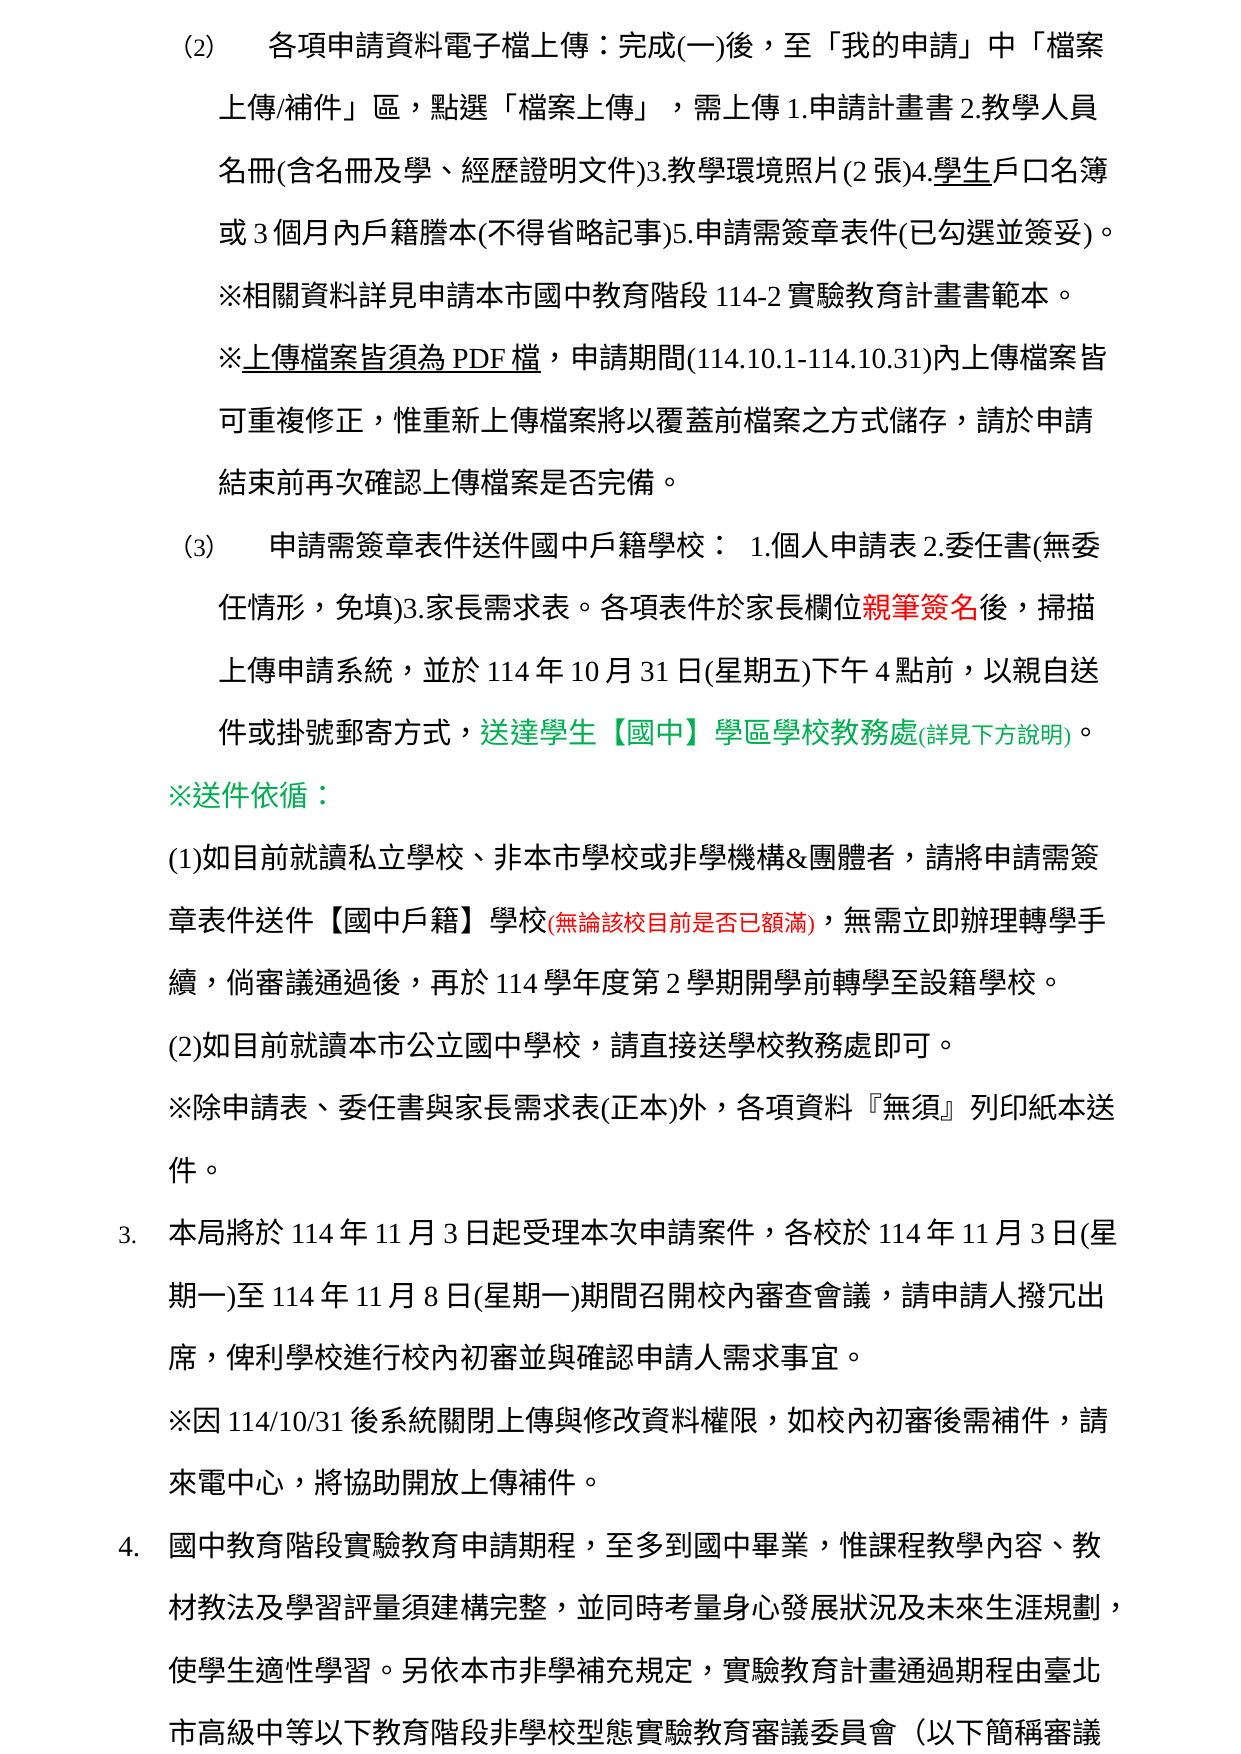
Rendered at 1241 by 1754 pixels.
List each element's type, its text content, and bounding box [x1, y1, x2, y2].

text (1)如目前就讀私立學校、非本市學校或非學機構&團體者，請將申請需簽章表件送件【國中戶籍】學校(無論該校目前是否已額滿)，無需立即辦理轉學手續，倘審議通過後，再於114學年度第2學期開學前轉學至設籍學校。 [168, 814, 1122, 1002]
text (2)如目前就讀本市公立國中學校，請直接送學校教務處即可。 [168, 1002, 1122, 1064]
list 國中教育階段實驗教育申請期程，至多到國中畢業，惟課程教學內容、教材教法及學習評量須建構完整，並同時考量身心發展狀況及未來生涯規劃，使學生適性學習。另依本市非學補充規定，實驗教育計畫通過期程由臺北市高級中等以下教育階段非學校型態實驗教育審議委員會（以下簡稱審議會）依個案狀況決議之。 [118, 1502, 1122, 1752]
list 申請需簽章表件送件國中戶籍學校： 1.個人申請表2.委任書(無委任情形，免填)3.家長需求表。各項表件於家長欄位親筆簽名後，掃描上傳申請系統，並於114年10月31日(星期五)下午4點前，以親自送件或掛號郵寄方式，送達學生【國中】學區學校教務處(詳見下方說明)。 [168, 502, 1122, 752]
text ※相關資料詳見申請本市國中教育階段114-2實驗教育計畫書範本。 [218, 252, 1122, 314]
list 本局將於114年11月3日起受理本次申請案件，各校於114年11月3日(星期一)至114年11月8日(星期一)期間召開校內審查會議，請申請人撥冗出席，俾利學校進行校內初審並與確認申請人需求事宜。 [118, 1189, 1122, 1377]
list 各項申請資料電子檔上傳：完成(一)後，至「我的申請」中「檔案上傳/補件」區，點選「檔案上傳」，需上傳1.申請計畫書2.教學人員名冊(含名冊及學、經歷證明文件)3.教學環境照片(2張)4.學生戶口名簿或3個月內戶籍謄本(不得省略記事)5.申請需簽章表件(已勾選並簽妥)。 [168, 2, 1122, 252]
text ※送件依循： [168, 752, 1122, 814]
text ※除申請表、委任書與家長需求表(正本)外，各項資料『無須』列印紙本送件。 [168, 1064, 1122, 1189]
text ※上傳檔案皆須為PDF檔，申請期間(114.10.1-114.10.31)內上傳檔案皆可重複修正，惟重新上傳檔案將以覆蓋前檔案之方式儲存，請於申請結束前再次確認上傳檔案是否完備。 [218, 314, 1122, 502]
text ※因114/10/31後系統關閉上傳與修改資料權限，如校內初審後需補件，請來電中心，將協助開放上傳補件。 [168, 1377, 1122, 1502]
